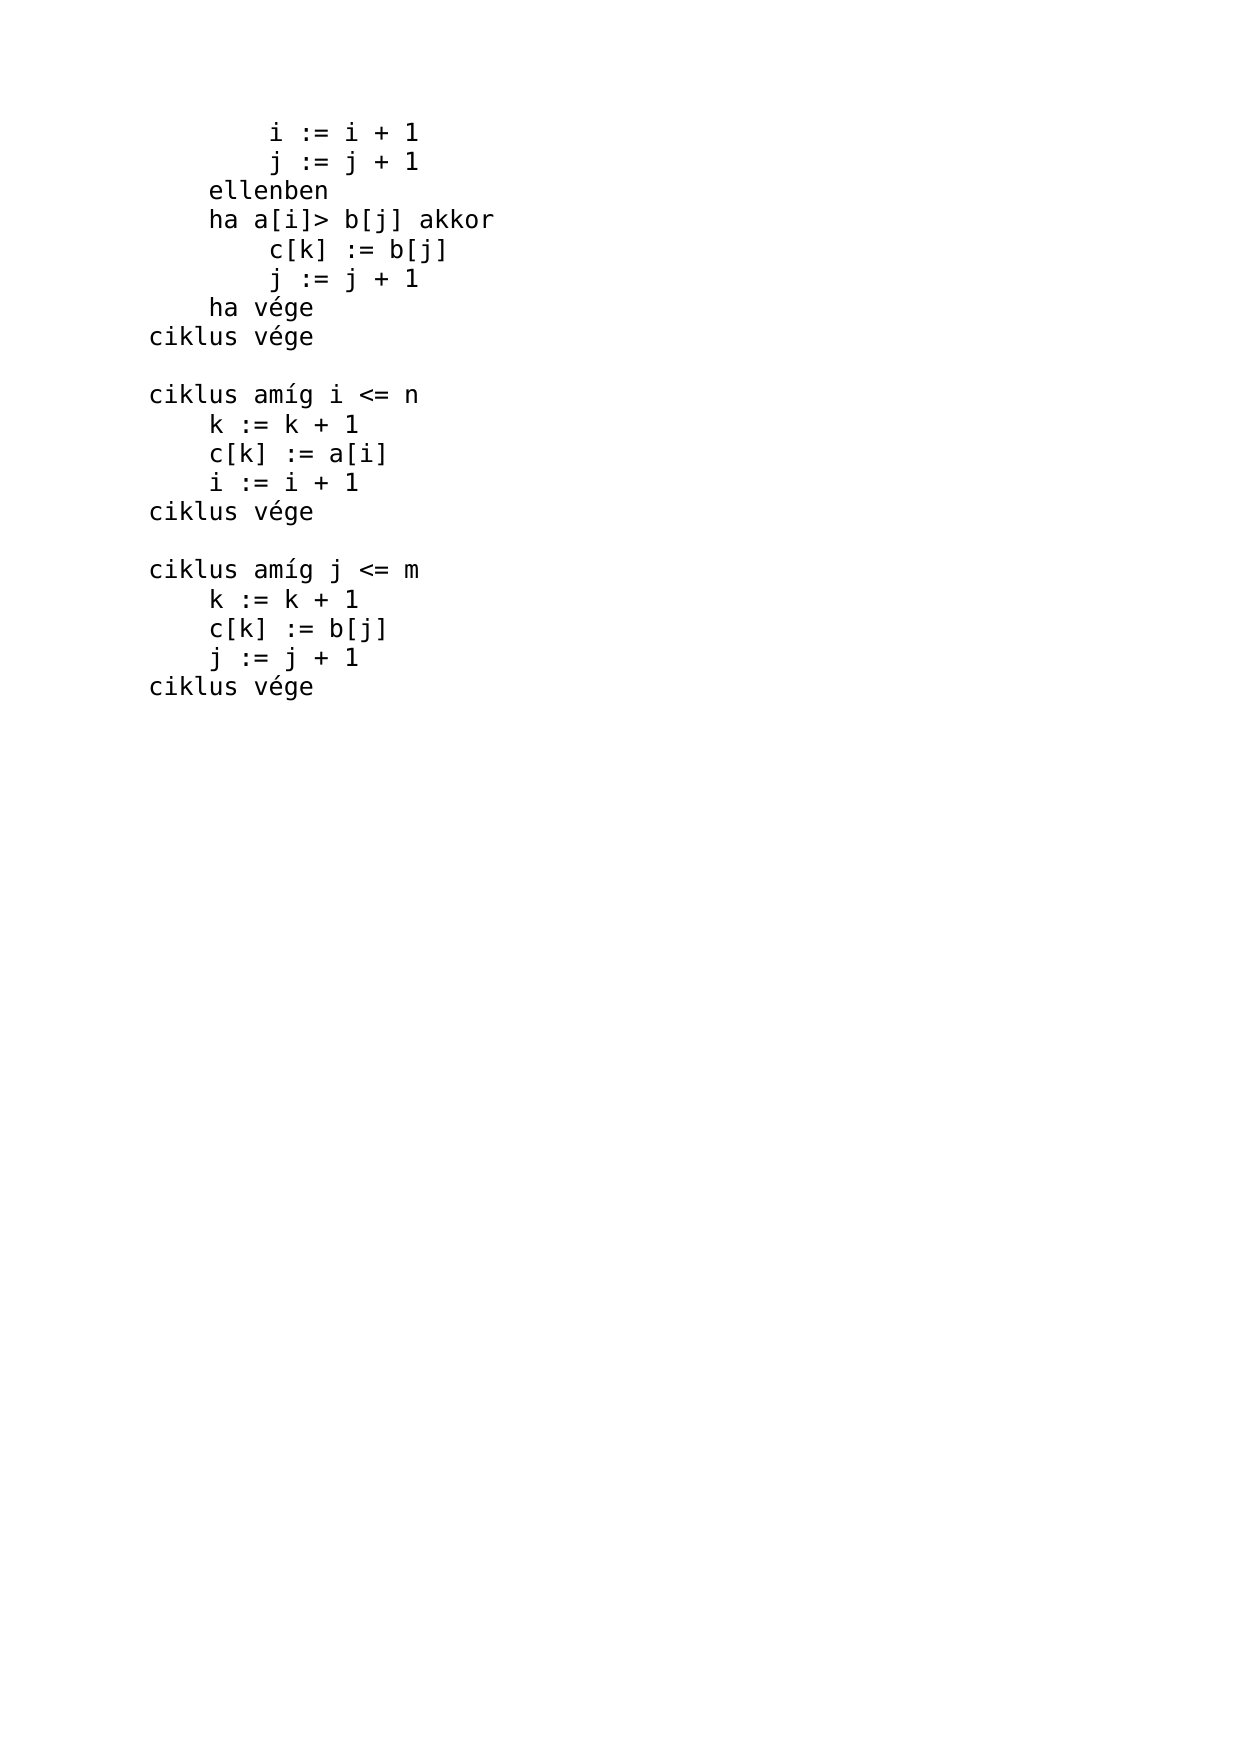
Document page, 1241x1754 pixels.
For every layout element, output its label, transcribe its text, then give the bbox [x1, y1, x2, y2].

text i := i + 1 j := j + 1 ellenben ha a[i]> b[j] akkor c[k] := b[j] j := j + 1 ha vége ciklus vége ciklus amíg i <= n k := k + 1 c[k] := a[i] i := i + 1 ciklus vége ciklus amíg j <= m k := k + 1 c[k] := b[j] j := j + 1 ciklus vége [118, 118, 1122, 701]
